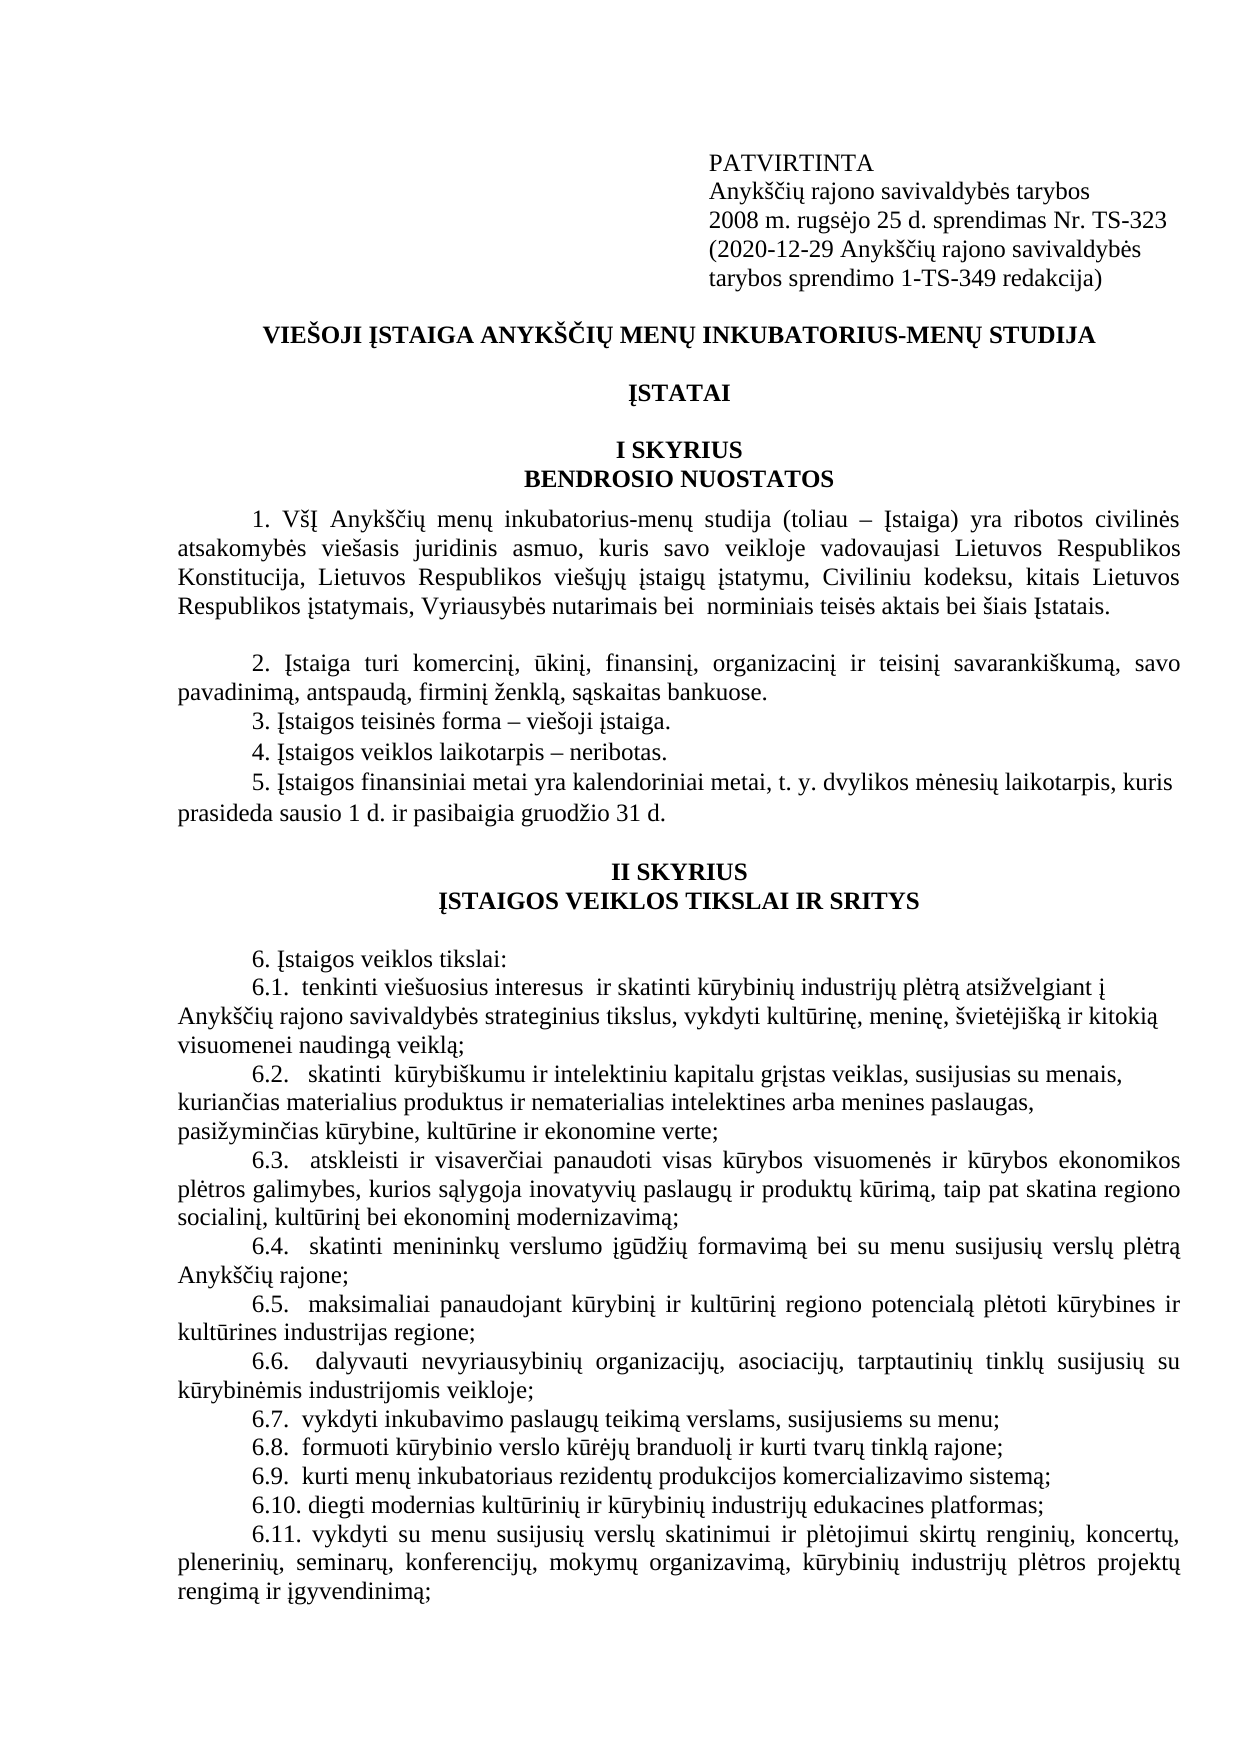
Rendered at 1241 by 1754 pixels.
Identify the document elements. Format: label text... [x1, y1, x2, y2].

text 6.1. tenkinti viešuosius interesus ir skatinti kūrybinių industrijų plėtrą atsižvelgiant į Anykščių rajono savivaldybės strateginius tikslus, vykdyti kultūrinę, meninę, švietėjišką ir kitokią visuomenei naudingą veiklą; [177, 972, 1181, 1059]
text (2020-12-29 Anykščių rajono savivaldybės [177, 234, 1169, 263]
text Anykščių rajono savivaldybės tarybos [177, 176, 1169, 205]
text 1. VšĮ Anykščių menų inkubatorius-menų studija (toliau – Įstaiga) yra ribotos civilinės atsakomybės viešasis juridinis asmuo, kuris savo veikloje vadovaujasi Lietuvos Respublikos Konstitucija, Lietuvos Respublikos viešųjų įstaigų įstatymu, Civiliniu kodeksu, kitais Lietuvos Respublikos įstatymais, Vyriausybės nutarimais bei norminiais teisės aktais bei šiais Įstatais. [177, 504, 1181, 619]
text 6.6. dalyvauti nevyriausybinių organizacijų, asociacijų, tarptautinių tinklų susijusių su kūrybinėmis industrijomis veikloje; [177, 1346, 1181, 1404]
text ĮSTATAI [177, 378, 1181, 406]
text 6.5. maksimaliai panaudojant kūrybinį ir kultūrinį regiono potencialą plėtoti kūrybines ir kultūrines industrijas regione; [177, 1289, 1181, 1346]
text 6.10. diegti modernias kultūrinių ir kūrybinių industrijų edukacines platformas; [177, 1490, 1181, 1519]
text tarybos sprendimo 1-TS-349 redakcija) [177, 263, 1169, 291]
text ĮSTAIGOS VEIKLOS TIKSLAI IR SRITYS [177, 886, 1181, 915]
text 6.3. atskleisti ir visaverčiai panaudoti visas kūrybos visuomenės ir kūrybos ekonomikos plėtros galimybes, kurios sąlygoja inovatyvių paslaugų ir produktų kūrimą, taip pat skatina regiono socialinį, kultūrinį bei ekonominį modernizavimą; [177, 1145, 1181, 1231]
text 2. Įstaiga turi komercinį, ūkinį, finansinį, organizacinį ir teisinį savarankiškumą, savo pavadinimą, antspaudą, firminį ženklą, sąskaitas bankuose. [177, 648, 1181, 706]
text 6.9. kurti menų inkubatoriaus rezidentų produkcijos komercializavimo sistemą; [177, 1461, 1181, 1490]
text 6.7. vykdyti inkubavimo paslaugų teikimą verslams, susijusiems su menu; [177, 1404, 1181, 1432]
text 6.4. skatinti menininkų verslumo įgūdžių formavimą bei su menu susijusių verslų plėtrą Anykščių rajone; [177, 1231, 1181, 1289]
text 6.8. formuoti kūrybinio verslo kūrėjų branduolį ir kurti tvarų tinklą rajone; [177, 1432, 1181, 1461]
text 6.11. vykdyti su menu susijusių verslų skatinimui ir plėtojimui skirtų renginių, koncertų, plenerinių, seminarų, konferencijų, mokymų organizavimą, kūrybinių industrijų plėtros projektų rengimą ir įgyvendinimą; [177, 1519, 1181, 1605]
text 2008 m. rugsėjo 25 d. sprendimas Nr. TS-323 [177, 205, 1169, 234]
text 6. Įstaigos veiklos tikslai: [177, 944, 1181, 972]
text 6.2. skatinti kūrybiškumu ir intelektiniu kapitalu grįstas veiklas, susijusias su menais, kuriančias materialius produktus ir nematerialias intelektines arba menines paslaugas, pasižyminčias kūrybine, kultūrine ir ekonomine verte; [177, 1059, 1181, 1145]
text II SKYRIUS [177, 857, 1181, 886]
text BENDROSIO NUOSTATOS [177, 464, 1181, 493]
text 5. Įstaigos finansiniai metai yra kalendoriniai metai, t. y. dvylikos mėnesių laikotarpis, kuris prasideda sausio 1 d. ir pasibaigia gruodžio 31 d. [177, 767, 1181, 827]
text 3. Įstaigos teisinės forma – viešoji įstaiga. [177, 706, 1181, 734]
text I SKYRIUS [177, 435, 1181, 464]
text 4. Įstaigos veiklos laikotarpis – neribotas. [177, 737, 1181, 765]
text VIEŠOJI ĮSTAIGA ANYKŠČIŲ MENŲ INKUBATORIUS-MENŲ STUDIJA [177, 320, 1181, 349]
text PATVIRTINTA [177, 148, 1169, 176]
